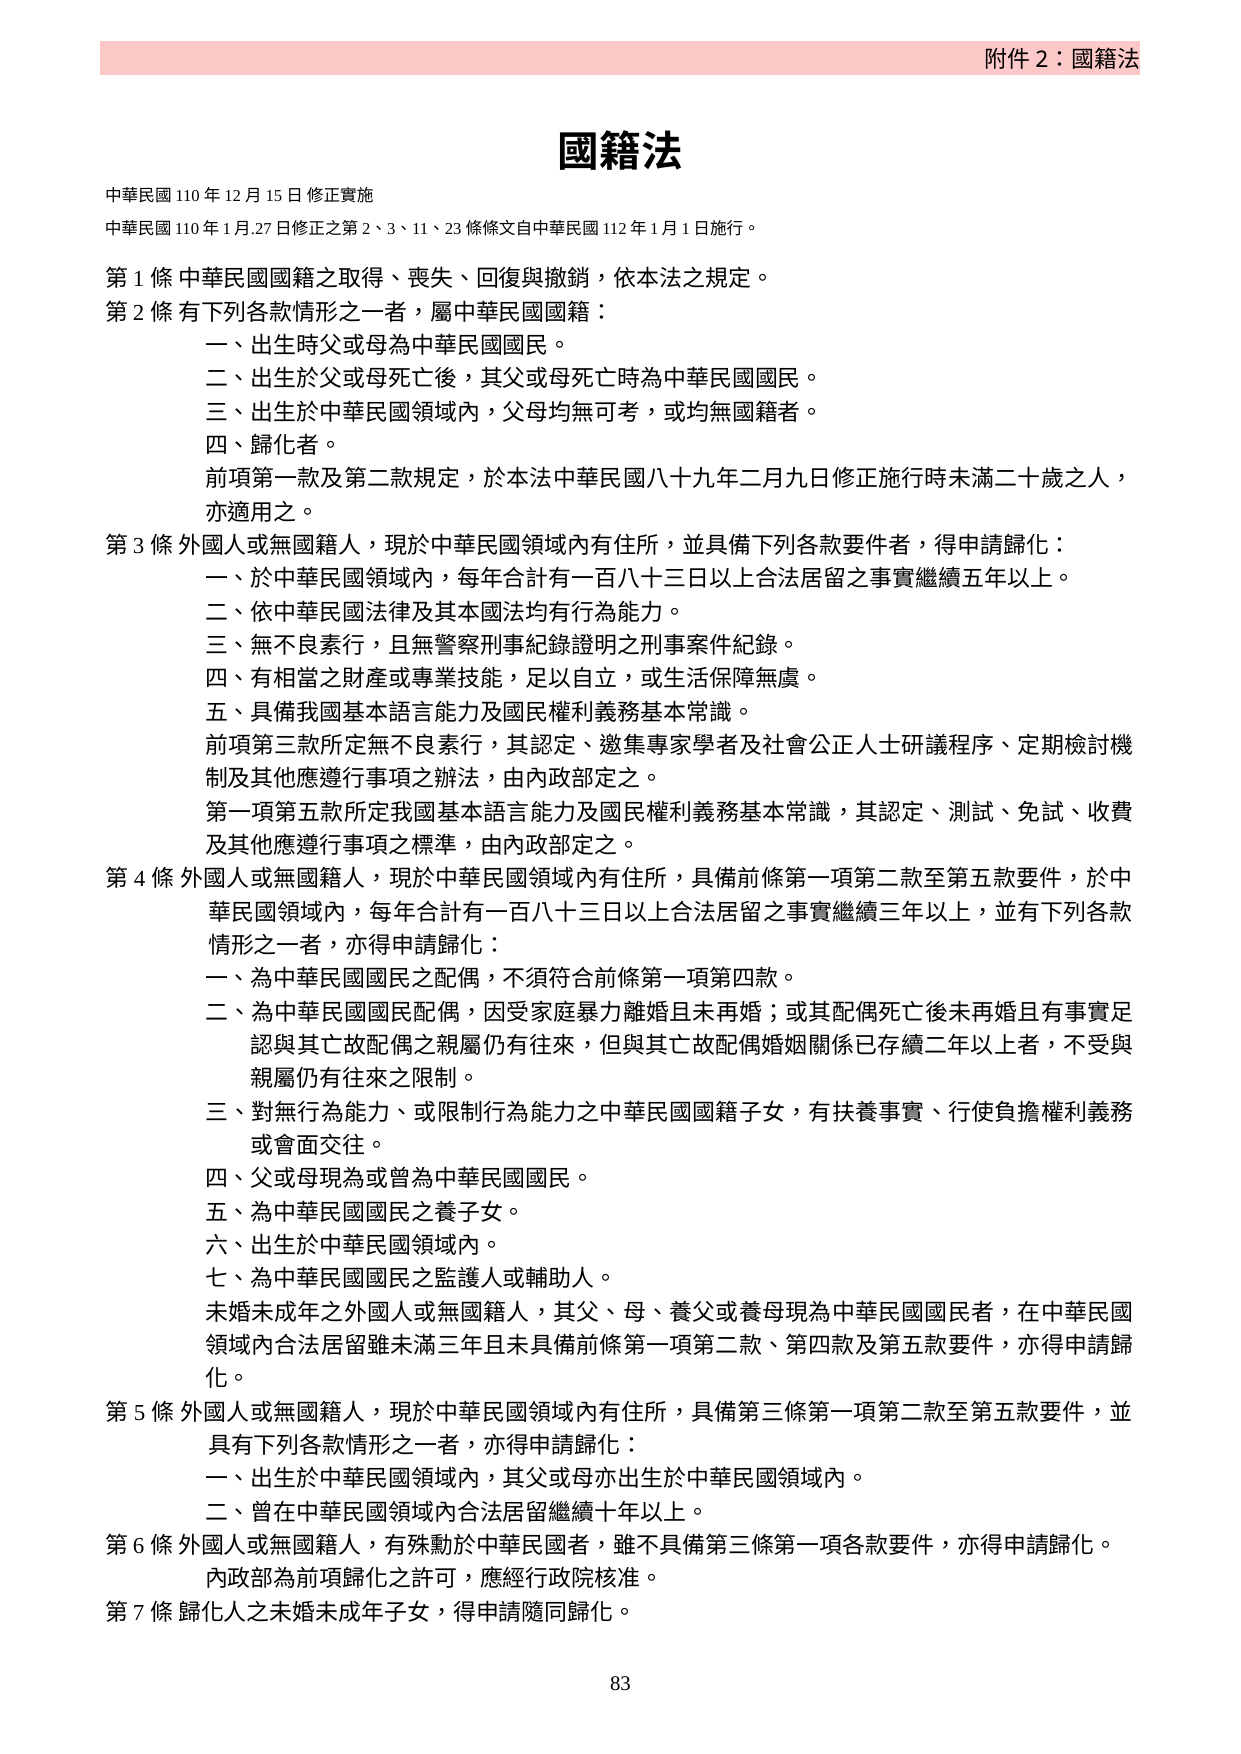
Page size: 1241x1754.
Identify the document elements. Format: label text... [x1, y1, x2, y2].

text 內政部為前項歸化之許可，應經行政院核准。 [205, 1560, 1136, 1593]
text 五、具備我國基本語言能力及國民權利義務基本常識。 [205, 693, 1136, 727]
text 第 6 條 外國人或無國籍人，有殊勳於中華民國者，雖不具備第三條第一項各款要件，亦得申請歸化。 [105, 1527, 1136, 1560]
text 三、對無行為能力、或限制行為能力之中華民國國籍子女，有扶養事實、行使負擔權利義務或會面交往。 [205, 1093, 1136, 1160]
text 未婚未成年之外國人或無國籍人，其父、母、養父或養母現為中華民國國民者，在中華民國領域內合法居留雖未滿三年且未具備前條第一項第二款、第四款及第五款要件，亦得申請歸化。 [205, 1293, 1136, 1393]
text 第 2 條 有下列各款情形之一者，屬中華民國國籍： [105, 293, 1136, 327]
text 第 1 條 中華民國國籍之取得、喪失、回復與撤銷，依本法之規定。 [105, 260, 1136, 293]
text 一、出生於中華民國領域內，其父或母亦出生於中華民國領域內。 [205, 1460, 1136, 1493]
text 四、歸化者。 [205, 427, 1136, 460]
text 前項第一款及第二款規定，於本法中華民國八十九年二月九日修正施行時未滿二十歲之人，亦適用之。 [205, 460, 1136, 527]
text 第 5 條 外國人或無國籍人，現於中華民國領域內有住所，具備第三條第一項第二款至第五款要件，並具有下列各款情形之一者，亦得申請歸化： [105, 1393, 1136, 1460]
text 七、為中華民國國民之監護人或輔助人。 [205, 1260, 1136, 1293]
text 一、於中華民國領域內，每年合計有一百八十三日以上合法居留之事實繼續五年以上。 [205, 560, 1136, 593]
text 一、出生時父或母為中華民國國民。 [205, 327, 1136, 360]
text 第 4 條 外國人或無國籍人，現於中華民國領域內有住所，具備前條第一項第二款至第五款要件，於中華民國領域內，每年合計有一百八十三日以上合法居留之事實繼續三年以上，並有下列各款情形之一者，亦得申請歸化： [105, 860, 1136, 960]
text 三、無不良素行，且無警察刑事紀錄證明之刑事案件紀錄。 [205, 627, 1136, 660]
text 五、為中華民國國民之養子女。 [205, 1193, 1136, 1227]
text 一、為中華民國國民之配偶，不須符合前條第一項第四款。 [205, 960, 1136, 993]
text 第一項第五款所定我國基本語言能力及國民權利義務基本常識，其認定、測試、免試、收費及其他應遵行事項之標準，由內政部定之。 [205, 793, 1136, 860]
text 二、依中華民國法律及其本國法均有行為能力。 [205, 593, 1136, 627]
text 中華民國 110 年 12 月 15 日 修正實施 [105, 175, 1136, 208]
text 中華民國110年1月.27日修正之第 2、3、11、23 條條文自中華民國112年1月1日施行。 [104, 208, 1136, 241]
text 四、有相當之財產或專業技能，足以自立，或生活保障無虞。 [205, 660, 1136, 693]
text 四、父或母現為或曾為中華民國國民。 [205, 1160, 1136, 1193]
text 第 3 條 外國人或無國籍人，現於中華民國領域內有住所，並具備下列各款要件者，得申請歸化： [105, 527, 1136, 560]
text 六、出生於中華民國領域內。 [205, 1227, 1136, 1260]
text 二、曾在中華民國領域內合法居留繼續十年以上。 [205, 1493, 1136, 1527]
text 二、為中華民國國民配偶，因受家庭暴力離婚且未再婚；或其配偶死亡後未再婚且有事實足認與其亡故配偶之親屬仍有往來，但與其亡故配偶婚姻關係已存續二年以上者，不受與親屬仍有往來之限制。 [205, 993, 1136, 1093]
text 三、出生於中華民國領域內，父母均無可考，或均無國籍者。 [205, 393, 1136, 427]
text 二、出生於父或母死亡後，其父或母死亡時為中華民國國民。 [205, 360, 1136, 393]
text 國籍法 [105, 133, 1136, 175]
text 第 7 條 歸化人之未婚未成年子女，得申請隨同歸化。 [105, 1593, 1136, 1627]
text 前項第三款所定無不良素行，其認定、邀集專家學者及社會公正人士研議程序、定期檢討機制及其他應遵行事項之辦法，由內政部定之。 [205, 727, 1136, 793]
